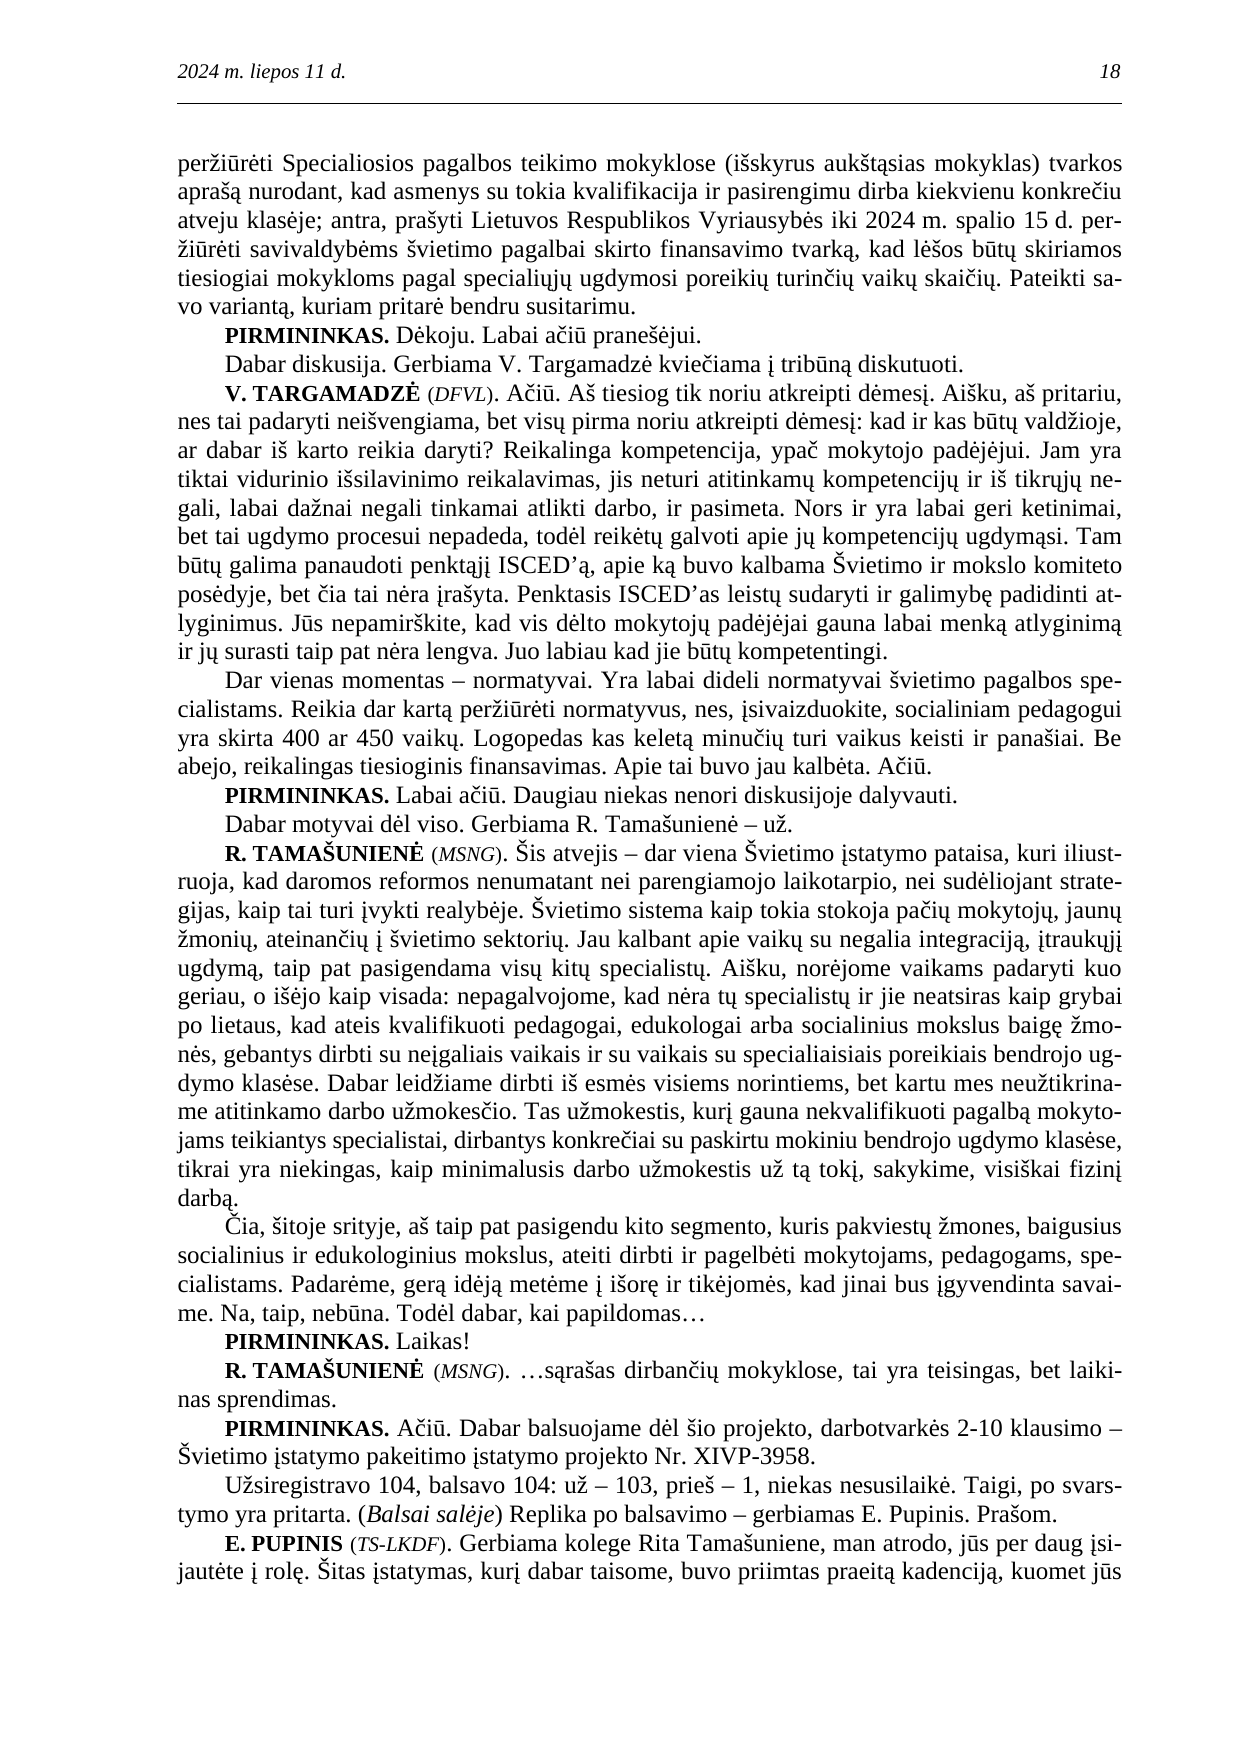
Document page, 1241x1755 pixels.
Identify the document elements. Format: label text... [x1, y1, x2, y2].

text Da­bar dis­ku­si­ja. Ger­bia­ma V. Tar­ga­ma­dzė kvie­čia­ma į tri­bū­ną dis­ku­tuo­ti. [177, 349, 1122, 378]
text Da­bar mo­ty­vai dėl vi­so. Ger­bia­ma R. Ta­ma­šu­nie­nė – už. [177, 809, 1122, 838]
text V. TARGAMADZĖ (DFVL). Ačiū. Aš tie­siog tik no­riu at­kreip­ti dė­me­sį. Aiš­ku, aš pri­ta­riu, nes tai pa­da­ry­ti ne­iš­ven­gia­ma, bet vi­sų pir­ma no­riu at­kreip­ti dė­me­sį: kad ir kas bū­tų val­džio­je, ar da­bar iš kar­to rei­kia da­ry­ti? Rei­ka­lin­ga kom­pe­ten­ci­ja, ypač mo­ky­to­jo pa­dė­jė­jui. Jam yra tik­tai vi­du­ri­nio iš­si­la­vi­ni­mo rei­ka­la­vi­mas, jis ne­tu­ri ati­tin­ka­mų kom­pe­ten­ci­jų ir iš tik­rų­jų ne­ga­li, la­bai daž­nai ne­ga­li tin­ka­mai at­lik­ti dar­bo, ir pa­si­me­ta. Nors ir yra la­bai ge­ri ke­ti­ni­mai, bet tai ug­dy­mo pro­ce­sui ne­pa­de­da, to­dėl rei­kė­tų gal­vo­ti apie jų kom­pe­ten­ci­jų ug­dy­mą­si. Tam bū­tų ga­li­ma pa­nau­do­ti penk­tą­jį ISCED’ą, apie ką bu­vo kal­ba­ma Švie­ti­mo ir moks­lo ko­mi­te­to po­sė­dy­je, bet čia tai nė­ra įra­šy­ta. Penk­ta­sis ISCED’as leis­tų su­da­ry­ti ir ga­li­my­bę pa­di­din­ti at­ly­gi­ni­mus. Jūs ne­pa­mirš­ki­te, kad vis dėl­to mo­ky­to­jų pa­dė­jė­jai gau­na la­bai men­ką at­ly­gi­ni­mą ir jų su­ras­ti taip pat nė­ra leng­va. Juo la­biau kad jie bū­tų kom­pe­ten­tin­gi. [177, 378, 1122, 665]
text R. TAMAŠUNIENĖ (MSNG). Šis at­ve­jis – dar vie­na Švie­ti­mo įsta­ty­mo pa­tai­sa, ku­ri iliust­ruo­ja, kad da­ro­mos re­for­mos ne­nu­ma­tant nei pa­ren­gia­mo­jo lai­ko­tar­pio, nei su­dė­lio­jant stra­te­gi­jas, kaip tai tu­ri įvyk­ti re­a­ly­bė­je. Švie­ti­mo sis­te­ma kaip to­kia sto­ko­ja pa­čių mo­ky­to­jų, jau­nų žmo­nių, at­ei­nan­čių į švie­ti­mo sek­to­rių. Jau kal­bant apie vai­kų su ne­ga­lia in­teg­ra­ci­ją, įtrau­kų­jį ug­dy­mą, taip pat pa­si­gen­da­ma vi­sų ki­tų spe­cia­lis­tų. Aiš­ku, no­rė­jo­me vai­kams pa­da­ry­ti kuo ge­riau, o iš­ėjo kaip vi­sa­da: ne­pa­gal­vo­jo­me, kad nė­ra tų spe­cia­lis­tų ir jie ne­at­si­ras kaip gry­bai po lie­taus, kad at­eis kva­li­fi­kuo­ti pe­da­go­gai, edu­ko­lo­gai ar­ba so­cia­li­nius moks­lus bai­gę žmo­nės, ge­ban­tys dirb­ti su ne­įga­liais vai­kais ir su vai­kais su spe­cia­liai­siais po­rei­kiais ben­dro­jo ug­dy­mo kla­sė­se. Da­bar lei­džia­me dirb­ti iš es­mės vi­siems no­rin­tiems, bet kar­tu mes ne­už­tik­ri­na­me ati­tin­ka­mo dar­bo už­mo­kes­čio. Tas už­mo­kes­tis, ku­rį gau­na ne­kva­li­fi­kuo­ti pa­gal­bą mo­ky­to­jams tei­kian­tys spe­cia­lis­tai, dir­ban­tys kon­kre­čiai su pa­skir­tu mo­ki­niu ben­dro­jo ug­dy­mo kla­sė­se, tik­rai yra nie­kin­gas, kaip mi­ni­ma­lu­sis dar­bo už­mo­kes­tis už tą to­kį, sa­ky­ki­me, vi­siš­kai fi­zi­nį dar­bą. [177, 838, 1122, 1211]
text Dar vie­nas mo­men­tas – nor­ma­ty­vai. Yra la­bai di­de­li nor­ma­ty­vai švie­ti­mo pa­gal­bos spe­cia­lis­tams. Rei­kia dar kar­tą per­žiū­rė­ti nor­ma­ty­vus, nes, įsi­vaiz­duo­ki­te, so­cia­li­niam pe­da­go­gui yra skir­ta 400 ar 450 vai­kų. Lo­go­pe­das kas ke­le­tą mi­nu­čių tu­ri vai­kus keis­ti ir pa­na­šiai. Be abe­jo, rei­ka­lin­gas tie­sio­gi­nis fi­nan­sa­vi­mas. Apie tai bu­vo jau kal­bė­ta. Ačiū. [177, 665, 1122, 780]
text per­žiū­rė­ti Spe­cia­lio­sios pa­gal­bos tei­ki­mo mo­kyk­lo­se (iš­sky­rus aukš­tą­sias mo­kyk­las) tvar­kos ap­ra­šą nu­ro­dant, kad as­me­nys su to­kia kva­li­fi­ka­ci­ja ir pa­si­ren­gi­mu dir­ba kiek­vie­nu kon­kre­čiu at­ve­ju kla­sė­je; an­tra, pra­šy­ti Lie­tu­vos Res­pub­li­kos Vy­riau­sy­bės iki 2024 m. spa­lio 15 d. per­žiū­rė­ti sa­vi­val­dy­bėms švie­ti­mo pa­gal­bai skir­to fi­nan­sa­vi­mo tvar­ką, kad lė­šos bū­tų ski­ria­mos tie­sio­giai mo­kyk­loms pa­gal spe­cia­lių­jų ug­dy­mo­si po­rei­kių tu­rin­čių vai­kų skai­čių. Pa­teik­ti sa­vo va­rian­tą, ku­riam pri­ta­rė ben­dru su­si­ta­ri­mu. [177, 148, 1122, 320]
text R. TAMAŠUNIENĖ (MSNG). …są­ra­šas dir­ban­čių mo­kyk­lo­se, tai yra tei­sin­gas, bet lai­ki­nas spren­di­mas. [177, 1355, 1122, 1413]
text PIRMININKAS. Ačiū. Da­bar bal­suo­ja­me dėl šio pro­jek­to, dar­bo­tvarkės 2-10 klau­si­mo – Švie­ti­mo įsta­ty­mo pa­kei­ti­mo įsta­ty­mo pro­jek­to Nr. XIVP-3958. [177, 1413, 1122, 1470]
text PIRMININKAS. Dė­ko­ju. La­bai ačiū pra­ne­šė­jui. [177, 320, 1122, 349]
text Čia, ši­to­je sri­ty­je, aš taip pat pa­si­gen­du ki­to seg­men­to, ku­ris pa­kvies­tų žmo­nes, bai­gu­sius so­cia­li­nius ir edu­ko­lo­gi­nius moks­lus, at­ei­ti dirb­ti ir pa­gel­bė­ti mo­ky­to­jams, pe­da­go­gams, spe­cia­lis­tams. Pa­da­rė­me, ge­rą idė­ją me­tė­me į iš­orę ir ti­kė­jo­mės, kad ji­nai bus įgy­ven­din­ta sa­vai­me. Na, taip, ne­bū­na. To­dėl da­bar, kai pa­pil­do­mas… [177, 1211, 1122, 1326]
text PIRMININKAS. La­bai ačiū. Dau­giau nie­kas ne­no­ri dis­ku­si­jo­je da­ly­vau­ti. [177, 780, 1122, 809]
text PIRMININKAS. Lai­kas! [177, 1326, 1122, 1355]
text Už­si­re­gist­ra­vo 104, bal­sa­vo 104: už – 103, prieš – 1, nie­kas ne­su­si­lai­kė. Tai­gi, po svars­ty­mo yra pri­tar­ta. (Bal­sai sa­lė­je) Re­pli­ka po bal­sa­vi­mo – ger­bia­mas E. Pu­pi­nis. Pra­šom. [177, 1470, 1122, 1528]
text E. PUPINIS (TS-LKDF). Ger­bia­ma ko­le­ge Ri­ta Ta­ma­šu­nie­ne, man at­ro­do, jūs per daug įsi­jau­tė­te į ro­lę. Ši­tas įsta­ty­mas, ku­rį da­bar tai­so­me, bu­vo pri­im­tas pra­ei­tą ka­den­ci­ją, kuo­met jūs [177, 1528, 1122, 1585]
